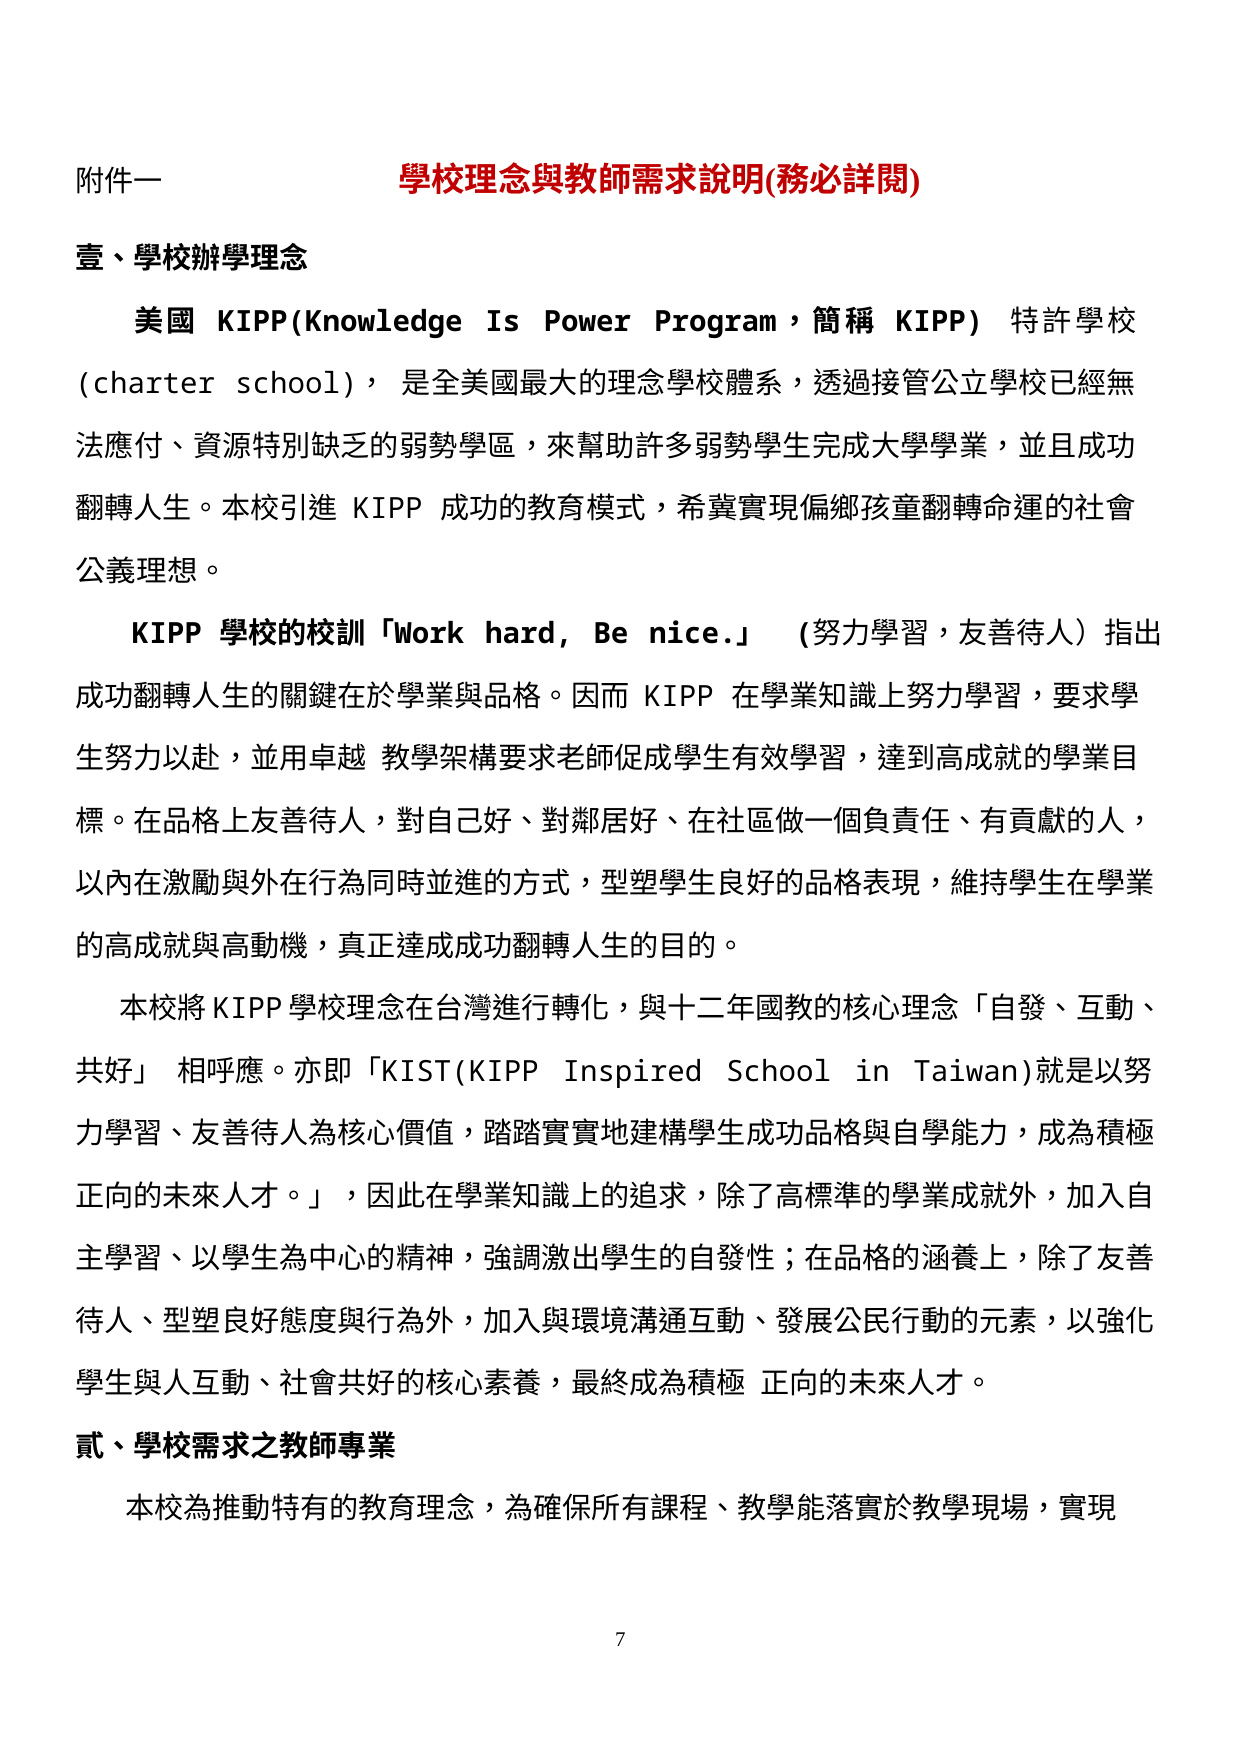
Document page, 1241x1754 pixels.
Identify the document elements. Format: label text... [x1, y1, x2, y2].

text 附件一 學校理念與教師需求說明(務必詳閱) [75, 133, 1165, 196]
text KIPP 學校的校訓「Work hard, Be nice.」 (努力學習，友善待人）指出成功翻轉人生的關鍵在於學業與品格。因而 KIPP 在學業知識上努力學習，要求學生努力以赴，並用卓越 教學架構要求老師促成學生有效學習，達到高成就的學業目標。在品格上友善待人，對自己好、對鄰居好、在社區做一個負責任、有貢獻的人，以內在激勵與外在行為同時並進的方式，型塑學生良好的品格表現，維持學生在學業的高成就與高動機，真正達成成功翻轉人生的目的。 [75, 589, 1165, 964]
text 壹、學校辦學理念 [75, 214, 1165, 277]
text 貳、學校需求之教師專業 [75, 1402, 1165, 1464]
text 美國 KIPP(Knowledge Is Power Program，簡稱 KIPP) 特許學校(charter school)， 是全美國最大的理念學校體系，透過接管公立學校已經無法應付、資源特別缺乏的弱勢學區，來幫助許多弱勢學生完成大學學業，並且成功翻轉人生。本校引進 KIPP 成功的教育模式，希冀實現偏鄉孩童翻轉命運的社會公義理想。 [75, 277, 1137, 589]
text 本校將KIPP學校理念在台灣進行轉化，與十二年國教的核心理念「自發、互動、共好」 相呼應。亦即「KIST(KIPP Inspired School in Taiwan)就是以努力學習、友善待人為核心價值，踏踏實實地建構學生成功品格與自學能力，成為積極正向的未來人才。」，因此在學業知識上的追求，除了高標準的學業成就外，加入自主學習、以學生為中心的精神，強調激出學生的自發性；在品格的涵養上，除了友善待人、型塑良好態度與行為外，加入與環境溝通互動、發展公民行動的元素，以強化學生與人互動、社會共好的核心素養，最終成為積極 正向的未來人才。 [75, 964, 1165, 1402]
text 本校為推動特有的教育理念，為確保所有課程、教學能落實於教學現場，實現 [125, 1464, 1165, 1527]
